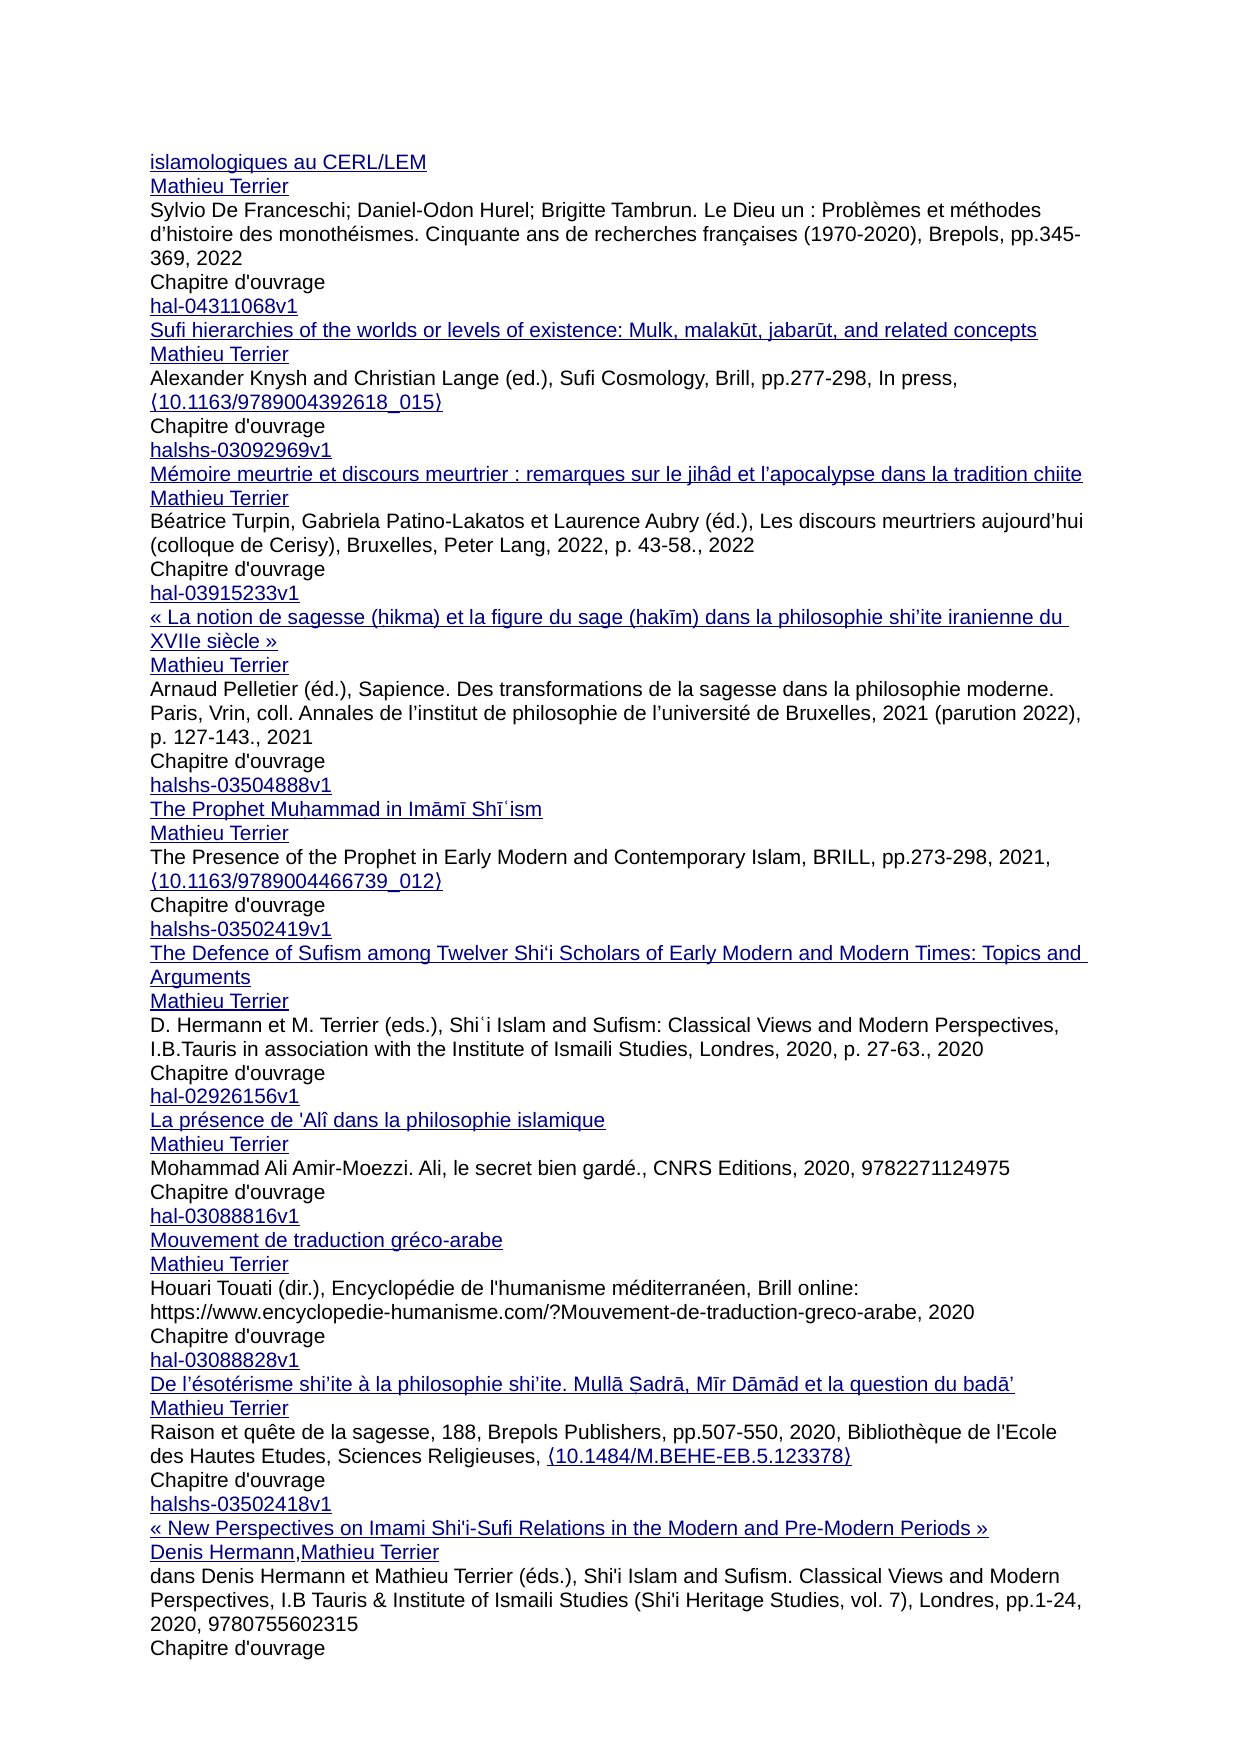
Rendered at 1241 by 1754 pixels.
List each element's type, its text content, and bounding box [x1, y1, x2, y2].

table_cell Sufi hierarchies of the worlds or levels of existence: Mulk, malakūt, jabarūt, and related concepts Mathieu Terrier Alexander Knysh and Christian Lange (ed.), Sufi Cosmology, Brill, pp.277-298, In press, ⟨10.1163/9789004392618_015⟩ Chapitre d'ouvrage halshs-03092969v1 [150, 318, 1090, 461]
table_cell The Prophet Muḥammad in Imāmī Shīʿism Mathieu Terrier The Presence of the Prophet in Early Modern and Contemporary Islam, BRILL, pp.273-298, 2021, ⟨10.1163/9789004466739_012⟩ Chapitre d'ouvrage halshs-03502419v1 [150, 797, 1090, 941]
table_cell « La notion de sagesse (ḥikma) et la figure du sage (ḥakīm) dans la philosophie shi’ite iranienne du XVIIe siècle » Mathieu Terrier Arnaud Pelletier (éd.), Sapience. Des transformations de la sagesse dans la philosophie moderne. Paris, Vrin, coll. Annales de l’institut de philosophie de l’université de Bruxelles, 2021 (parution 2022), p. 127-143., 2021 Chapitre d'ouvrage halshs-03504888v1 [150, 605, 1090, 797]
table_cell De l’ésotérisme shi’ite à la philosophie shi’ite. Mullā Ṣadrā, Mīr Dāmād et la question du badā’ Mathieu Terrier Raison et quête de la sagesse, 188, Brepols Publishers, pp.507-550, 2020, Bibliothèque de l'Ecole des Hautes Etudes, Sciences Religieuses, ⟨10.1484/M.BEHE-EB.5.123378⟩ Chapitre d'ouvrage halshs-03502418v1 [150, 1372, 1090, 1516]
table_cell The Defence of Sufism among Twelver Shi‘i Scholars of Early Modern and Modern Times: Topics and Arguments Mathieu Terrier D. Hermann et M. Terrier (eds.), Shiʿi Islam and Sufism: Classical Views and Modern Perspectives, I.B.Tauris in association with the Institute of Ismaili Studies, Londres, 2020, p. 27-63., 2020 Chapitre d'ouvrage hal-02926156v1 [150, 941, 1090, 1108]
table_cell Mémoire meurtrie et discours meurtrier : remarques sur le jihâd et l’apocalypse dans la tradition chiite Mathieu Terrier Béatrice Turpin, Gabriela Patino-Lakatos et Laurence Aubry (éd.), Les discours meurtriers aujourd’hui (colloque de Cerisy), Bruxelles, Peter Lang, 2022, p. 43-58., 2022 Chapitre d'ouvrage hal-03915233v1 [150, 461, 1090, 605]
table_cell « New Perspectives on Imami Shi'i-Sufi Relations in the Modern and Pre-Modern Periods » Denis Hermann,Mathieu Terrier dans Denis Hermann et Mathieu Terrier (éds.), Shi'i Islam and Sufism. Classical Views and Modern Perspectives, I.B Tauris & Institute of Ismaili Studies (Shi'i Heritage Studies, vol. 7), Londres, pp.1-24, 2020, 9780755602315 Chapitre d'ouvrage [150, 1516, 1090, 1659]
table_cell La présence de 'Alî dans la philosophie islamique Mathieu Terrier Mohammad Ali Amir-Moezzi. Ali, le secret bien gardé., CNRS Editions, 2020, 9782271124975 Chapitre d'ouvrage hal-03088816v1 [150, 1108, 1090, 1228]
table_cell islamologiques au CERL/LEM Mathieu Terrier Sylvio De Franceschi; Daniel-Odon Hurel; Brigitte Tambrun. Le Dieu un : Problèmes et méthodes d’histoire des monothéismes. Cinquante ans de recherches françaises (1970-2020), Brepols, pp.345-369, 2022 Chapitre d'ouvrage hal-04311068v1 [150, 150, 1090, 318]
table_cell Mouvement de traduction gréco-arabe Mathieu Terrier Houari Touati (dir.), Encyclopédie de l'humanisme méditerranéen, Brill online: https://www.encyclopedie-humanisme.com/?Mouvement-de-traduction-greco-arabe, 2020 Chapitre d'ouvrage hal-03088828v1 [150, 1228, 1090, 1372]
